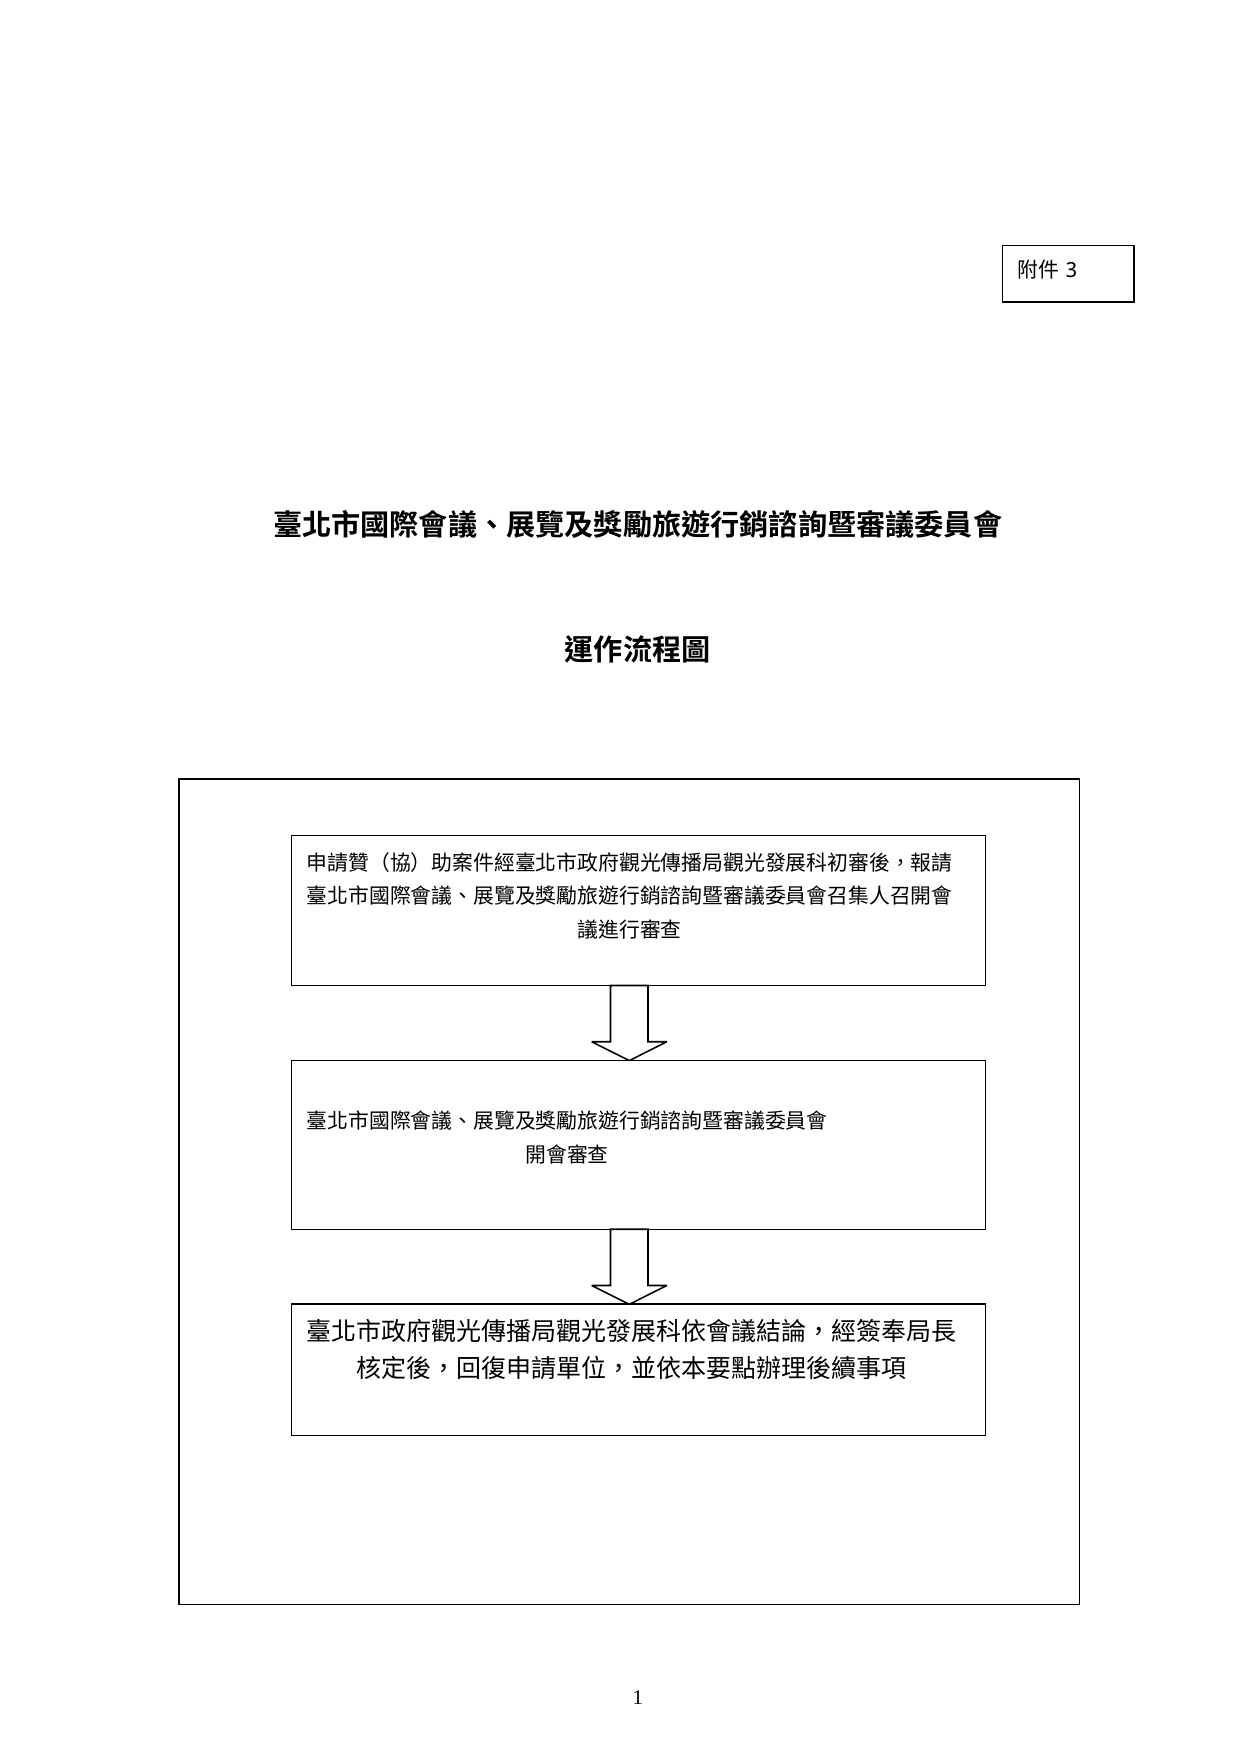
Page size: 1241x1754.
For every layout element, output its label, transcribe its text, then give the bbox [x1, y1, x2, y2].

text 運作流程圖 [150, 606, 1125, 668]
text 臺北市國際會議、展覽及獎勵旅遊行銷諮詢暨審議委員會 [150, 481, 1125, 543]
